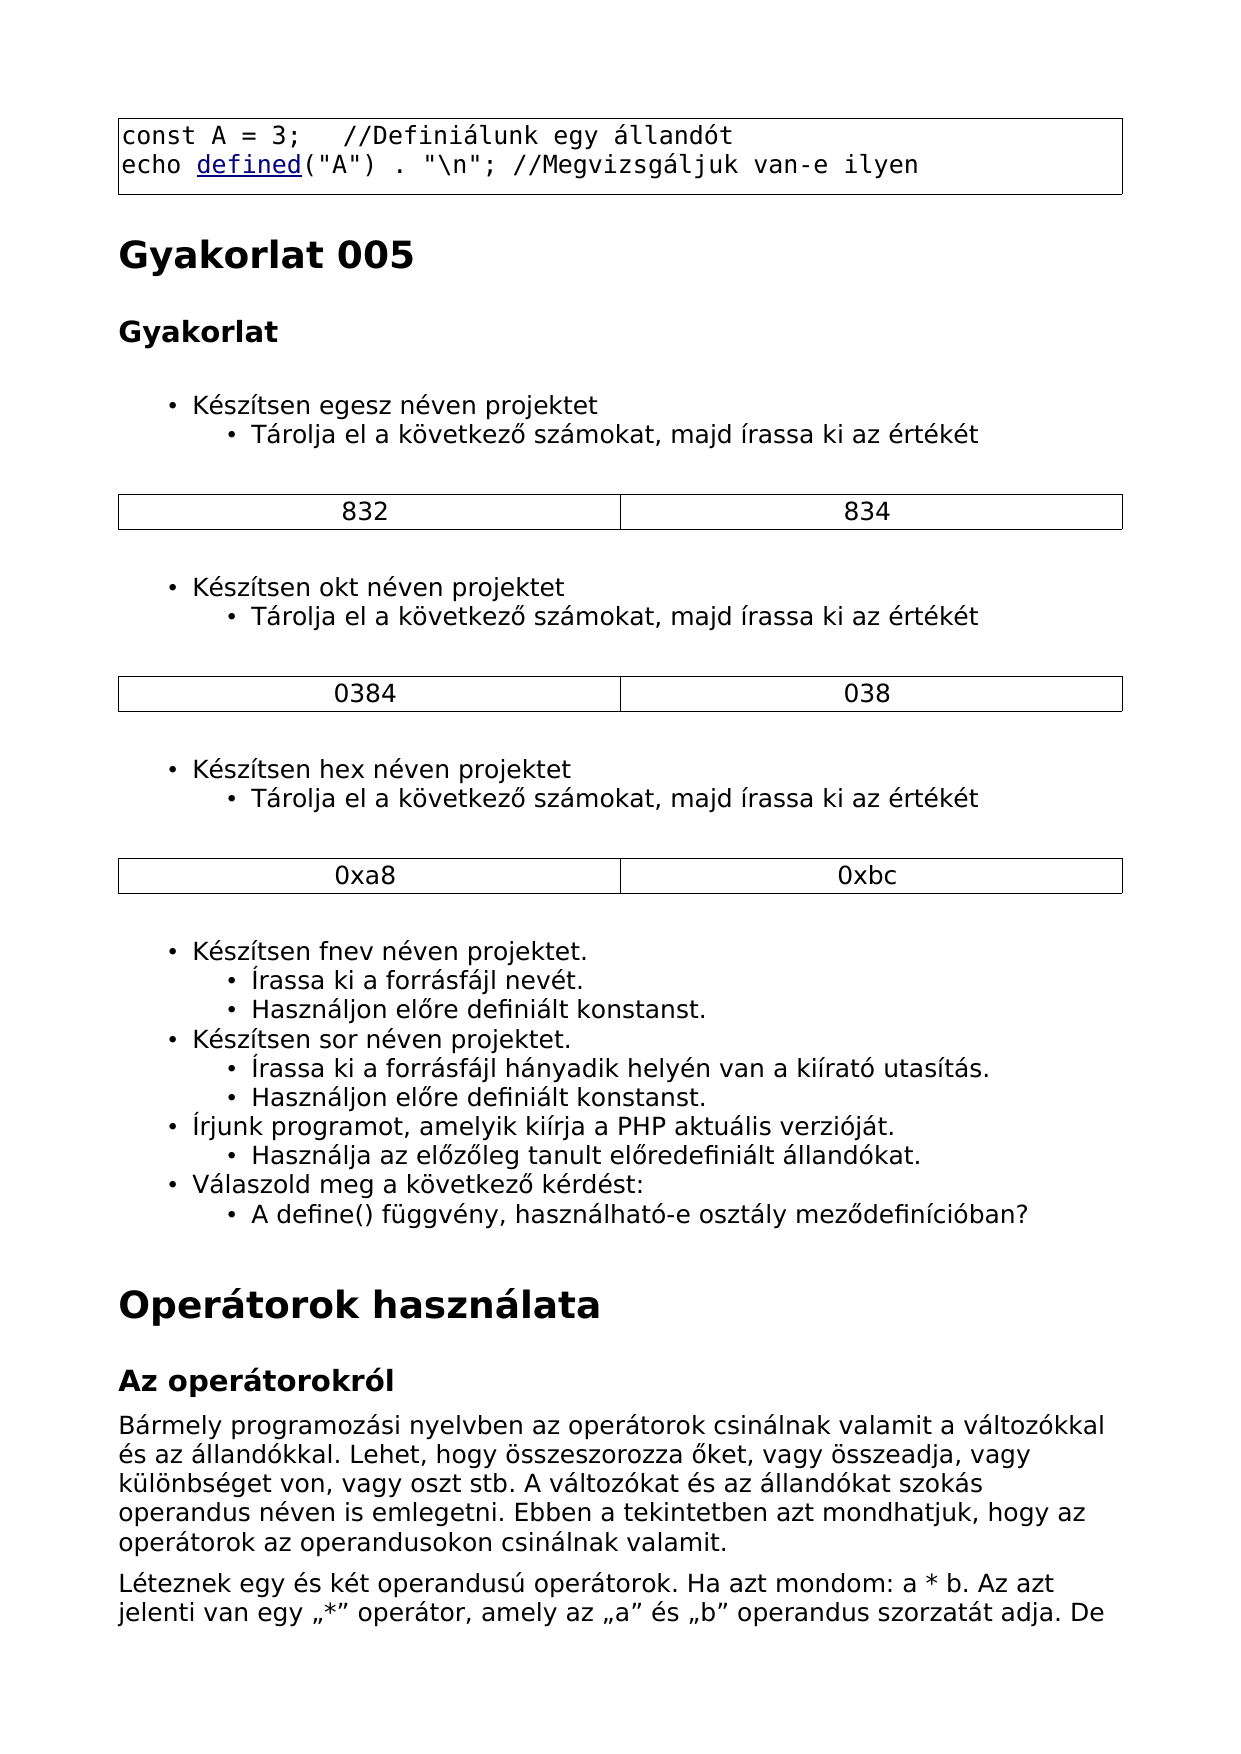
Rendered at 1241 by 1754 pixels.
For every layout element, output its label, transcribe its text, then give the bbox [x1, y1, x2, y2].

table_header 038 [621, 677, 1122, 711]
list Írassa ki a forrásfájl nevét. [236, 967, 1122, 996]
subtitle Operátorok használata [118, 1283, 1122, 1327]
list Használjon előre definiált konstanst. [236, 1083, 1122, 1112]
list Használja az előzőleg tanult előredefiniált állandókat. [236, 1142, 1122, 1171]
list Használjon előre definiált konstanst. [236, 996, 1122, 1025]
subtitle Gyakorlat [118, 315, 1122, 349]
list Készítsen okt néven projektet [177, 573, 1122, 602]
list A define() függvény, használható-e osztály meződefinícióban? [236, 1200, 1122, 1229]
list Készítsen sor néven projektet. [177, 1025, 1122, 1054]
text Bármely programozási nyelvben az operátorok csinálnak valamit a változókkal és az állandókkal. Lehet, hogy összeszorozza őket, vagy összeadja, vagy különbséget von, vagy oszt stb. A változókat és az állandókat szokás operandus néven is emlegetni. Ebben a tekintetben azt mondhatjuk, hogy az operátorok az operandusokon csinálnak valamit. [118, 1411, 1122, 1557]
list Írassa ki a forrásfájl hányadik helyén van a kiírató utasítás. [236, 1054, 1122, 1083]
list Írjunk programot, amelyik kiírja a PHP aktuális verzióját. [177, 1112, 1122, 1142]
text Léteznek egy és két operandusú operátorok. Ha azt mondom: a * b. Az azt jelenti van egy „*” operátor, amely az „a” és „b” operandus szorzatát adja. De [118, 1569, 1122, 1628]
list Tárolja el a következő számokat, majd írassa ki az értékét [236, 420, 1122, 449]
table_header 0384 [119, 677, 620, 711]
table_header 832 [119, 495, 620, 529]
list Tárolja el a következő számokat, majd írassa ki az értékét [236, 784, 1122, 814]
table_header 0xa8 [119, 859, 620, 893]
list Készítsen hex néven projektet [177, 755, 1122, 784]
list Készítsen fnev néven projektet. [177, 937, 1122, 967]
table_header 0xbc [621, 859, 1122, 893]
table_header 834 [621, 495, 1122, 529]
subtitle Az operátorokról [118, 1365, 1122, 1399]
list Készítsen egesz néven projektet [177, 391, 1122, 420]
table_header const A = 3; //Definiálunk egy állandót echo defined("A") . "\n"; //Megvizsgáljuk van-e ilyen [119, 119, 1122, 194]
list Válaszold meg a következő kérdést: [177, 1171, 1122, 1200]
subtitle Gyakorlat 005 [118, 234, 1122, 278]
list Tárolja el a következő számokat, majd írassa ki az értékét [236, 602, 1122, 632]
